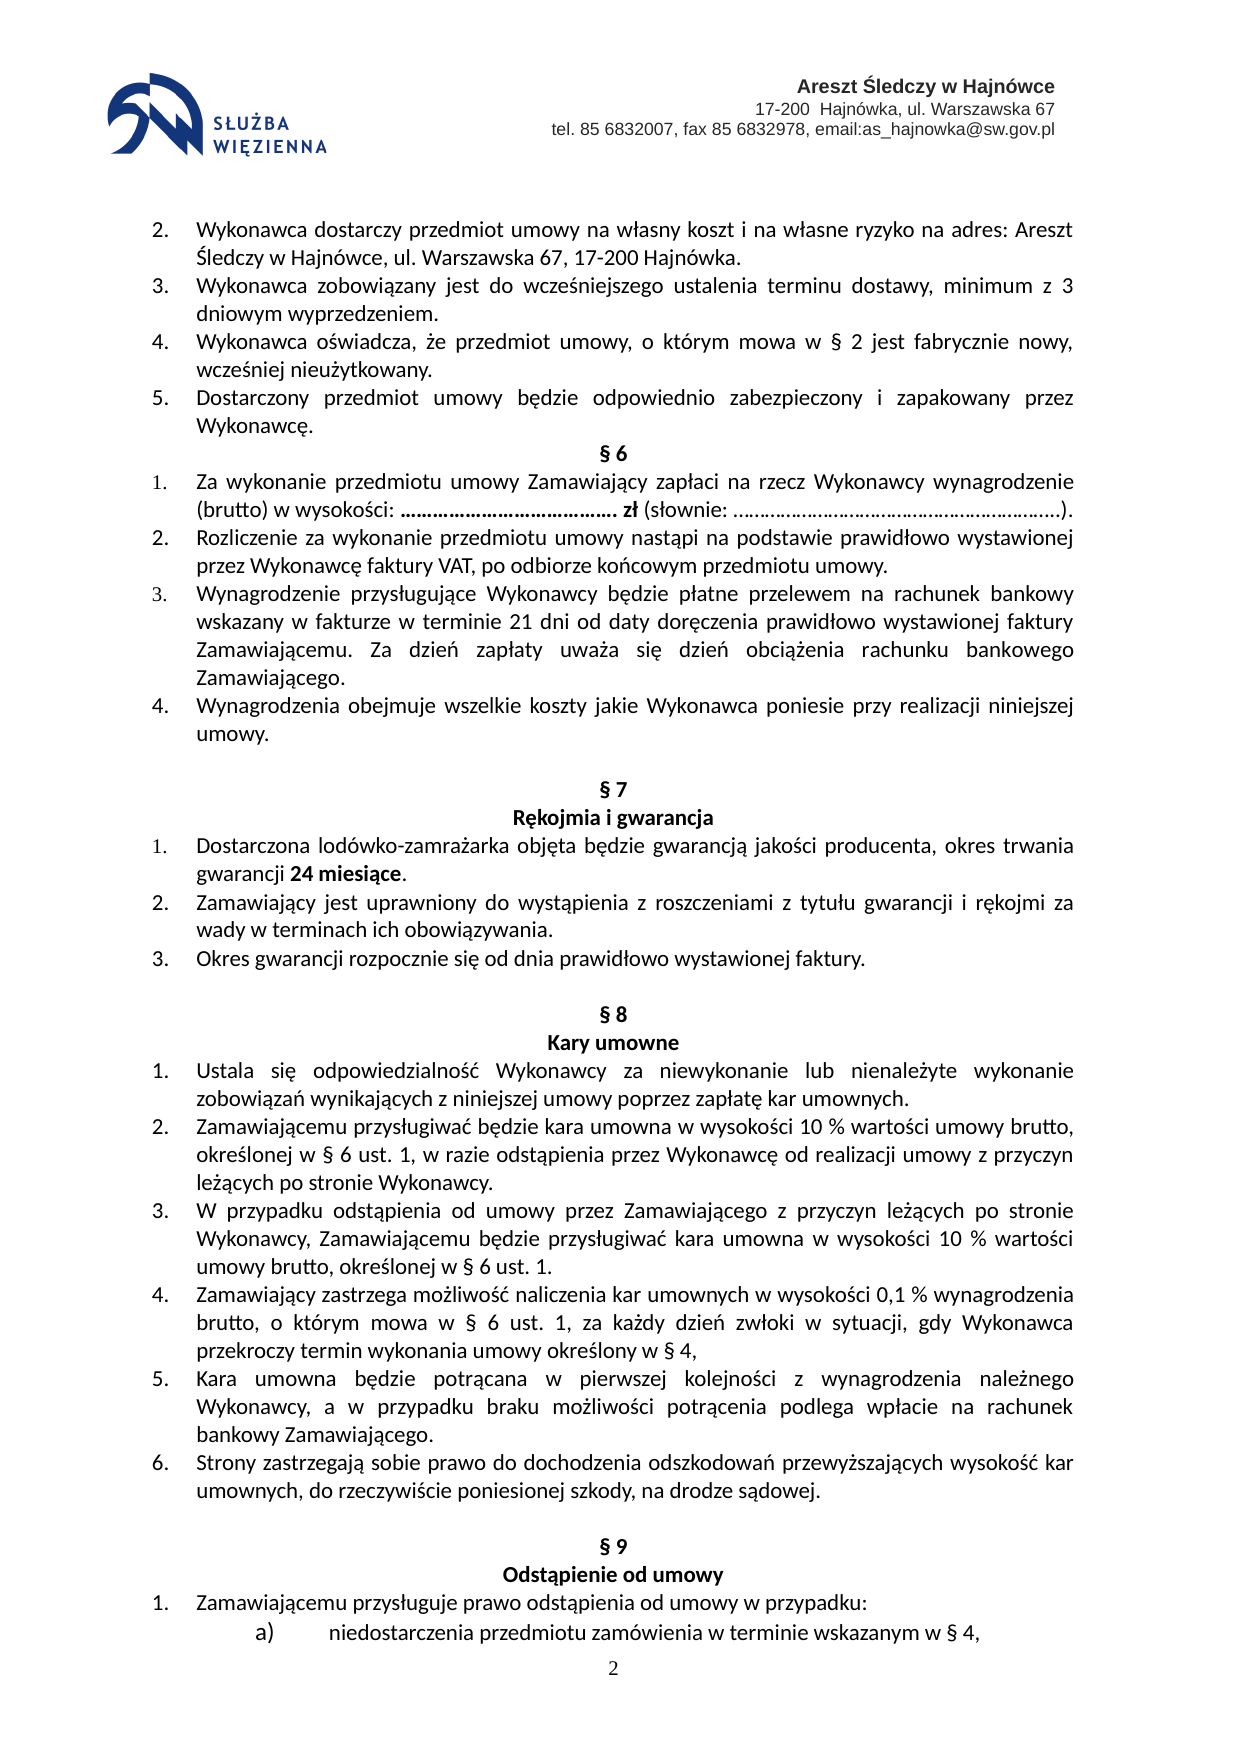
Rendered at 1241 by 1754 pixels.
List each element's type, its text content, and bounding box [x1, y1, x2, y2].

text § 9 [152, 1532, 1075, 1560]
text Odstąpienie od umowy [152, 1560, 1075, 1588]
list Zamawiającemu przysługiwać będzie kara umowna w wysokości 10 % wartości umowy brutto, określonej w § 6 ust. 1, w razie odstąpienia przez Wykonawcę od realizacji umowy z przyczyn leżących po stronie Wykonawcy. [152, 1112, 1075, 1196]
list Zamawiającemu przysługuje prawo odstąpienia od umowy w przypadku: [152, 1588, 1075, 1616]
text Kary umowne [152, 1028, 1075, 1056]
text Rękojmia i gwarancja [152, 803, 1075, 832]
text § 8 [152, 1000, 1075, 1028]
list Wykonawca zobowiązany jest do wcześniejszego ustalenia terminu dostawy, minimum z 3 dniowym wyprzedzeniem. [152, 271, 1075, 327]
list Wykonawca oświadcza, że przedmiot umowy, o którym mowa w § 2 jest fabrycznie nowy, wcześniej nieużytkowany. [152, 327, 1075, 383]
list Dostarczona lodówko-zamrażarka objęta będzie gwarancją jakości producenta, okres trwania gwarancji 24 miesiące. [152, 832, 1075, 888]
list Ustala się odpowiedzialność Wykonawcy za niewykonanie lub nienależyte wykonanie zobowiązań wynikających z niniejszej umowy poprzez zapłatę kar umownych. [152, 1056, 1075, 1112]
list Kara umowna będzie potrącana w pierwszej kolejności z wynagrodzenia należnego Wykonawcy, a w przypadku braku możliwości potrącenia podlega wpłacie na rachunek bankowy Zamawiającego. [152, 1364, 1075, 1448]
text § 7 [152, 776, 1075, 803]
text § 6 [152, 439, 1075, 467]
list W przypadku odstąpienia od umowy przez Zamawiającego z przyczyn leżących po stronie Wykonawcy, Zamawiającemu będzie przysługiwać kara umowna w wysokości 10 % wartości umowy brutto, określonej w § 6 ust. 1. [152, 1196, 1075, 1280]
list Strony zastrzegają sobie prawo do dochodzenia odszkodowań przewyższających wysokość kar umownych, do rzeczywiście poniesionej szkody, na drodze sądowej. [152, 1448, 1075, 1504]
list Rozliczenie za wykonanie przedmiotu umowy nastąpi na podstawie prawidłowo wystawionej przez Wykonawcę faktury VAT, po odbiorze końcowym przedmiotu umowy. [152, 523, 1075, 579]
list niedostarczenia przedmiotu zamówienia w terminie wskazanym w § 4, [255, 1616, 1075, 1647]
list Wynagrodzenie przysługujące Wykonawcy będzie płatne przelewem na rachunek bankowy wskazany w fakturze w terminie 21 dni od daty doręczenia prawidłowo wystawionej faktury Zamawiającemu. Za dzień zapłaty uważa się dzień obciążenia rachunku bankowego Zamawiającego. [152, 579, 1075, 691]
list Zamawiający jest uprawniony do wystąpienia z roszczeniami z tytułu gwarancji i rękojmi za wady w terminach ich obowiązywania. [152, 888, 1075, 944]
list Zamawiający zastrzega możliwość naliczenia kar umownych w wysokości 0,1 % wynagrodzenia brutto, o którym mowa w § 6 ust. 1, za każdy dzień zwłoki w sytuacji, gdy Wykonawca przekroczy termin wykonania umowy określony w § 4, [152, 1280, 1075, 1364]
list Wykonawca dostarczy przedmiot umowy na własny koszt i na własne ryzyko na adres: Areszt Śledczy w Hajnówce, ul. Warszawska 67, 17-200 Hajnówka. [152, 215, 1075, 271]
list Okres gwarancji rozpocznie się od dnia prawidłowo wystawionej faktury. [152, 944, 1075, 972]
list Za wykonanie przedmiotu umowy Zamawiający zapłaci na rzecz Wykonawcy wynagrodzenie (brutto) w wysokości: …………………………………. zł (słownie: ……………………………………………………..). [152, 467, 1075, 523]
list Dostarczony przedmiot umowy będzie odpowiednio zabezpieczony i zapakowany przez Wykonawcę. [152, 383, 1075, 439]
list Wynagrodzenia obejmuje wszelkie koszty jakie Wykonawca poniesie przy realizacji niniejszej umowy. [152, 691, 1075, 747]
